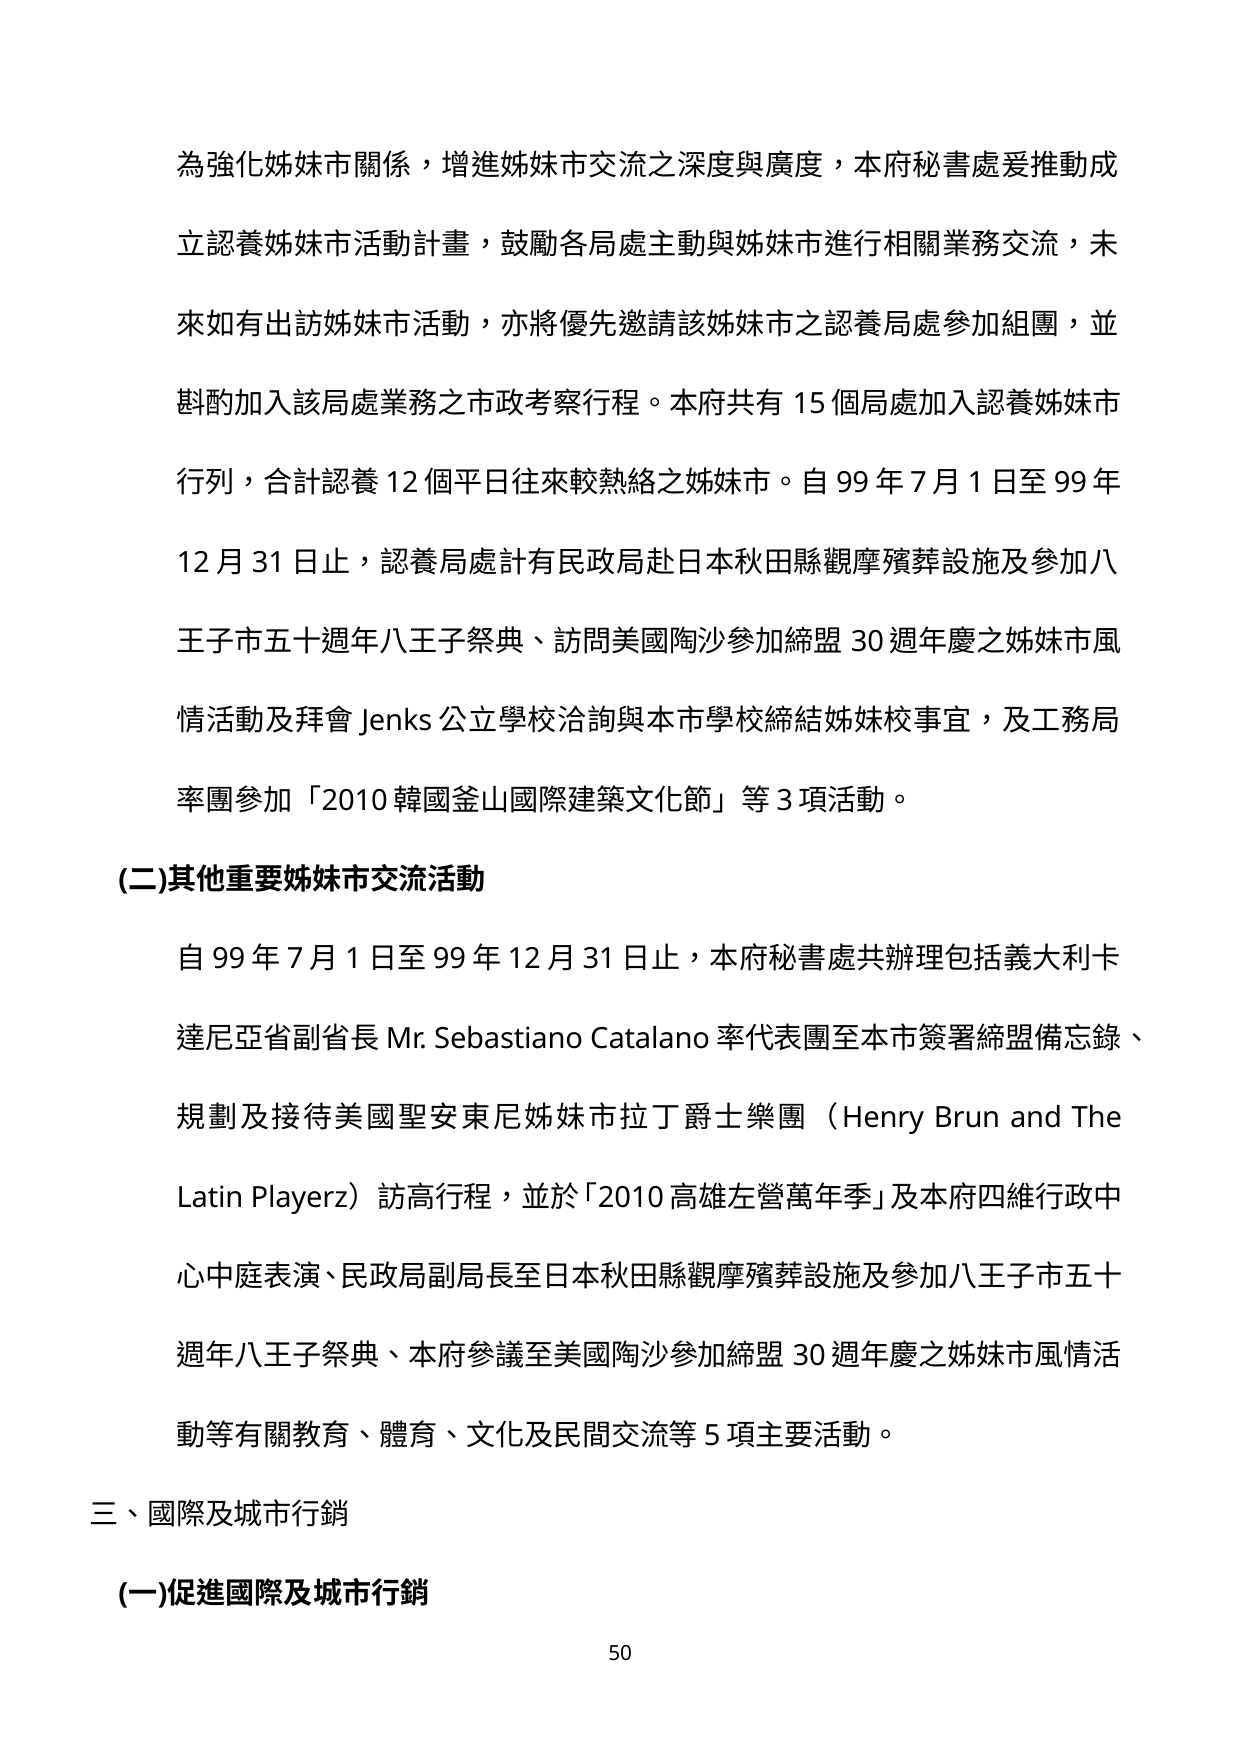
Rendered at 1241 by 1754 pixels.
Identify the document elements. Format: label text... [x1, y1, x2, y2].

text 為強化姊妹市關係，增進姊妹市交流之深度與廣度，本府秘書處爰推動成立認養姊妹市活動計畫，鼓勵各局處主動與姊妹市進行相關業務交流，未來如有出訪姊妹市活動，亦將優先邀請該姊妹市之認養局處參加組團，並斟酌加入該局處業務之市政考察行程。本府共有15個局處加入認養姊妹市行列，合計認養12個平日往來較熱絡之姊妹市。自99年7月1日至99年12月31日止，認養局處計有民政局赴日本秋田縣觀摩殯葬設施及參加八王子市五十週年八王子祭典、訪問美國陶沙參加締盟30週年慶之姊妹市風情活動及拜會Jenks公立學校洽詢與本市學校締結姊妹校事宜，及工務局率團參加「2010韓國釜山國際建築文化節」等3項活動。 [176, 123, 1122, 837]
text 自99年7月1日至99年12月31日止，本府秘書處共辦理包括義大利卡達尼亞省副省長Mr. Sebastiano Catalano率代表團至本市簽署締盟備忘錄、規劃及接待美國聖安東尼姊妹市拉丁爵士樂團（Henry Brun and The Latin Playerz）訪高行程，並於「2010高雄左營萬年季」及本府四維行政中心中庭表演、民政局副局長至日本秋田縣觀摩殯葬設施及參加八王子市五十週年八王子祭典、本府參議至美國陶沙參加締盟30週年慶之姊妹市風情活動等有關教育、體育、文化及民間交流等5項主要活動。 [176, 917, 1122, 1472]
text 三、國際及城市行銷 [89, 1472, 1122, 1552]
text (一)促進國際及城市行銷 [118, 1552, 1122, 1631]
text (二)其他重要姊妹市交流活動 [118, 837, 1122, 917]
